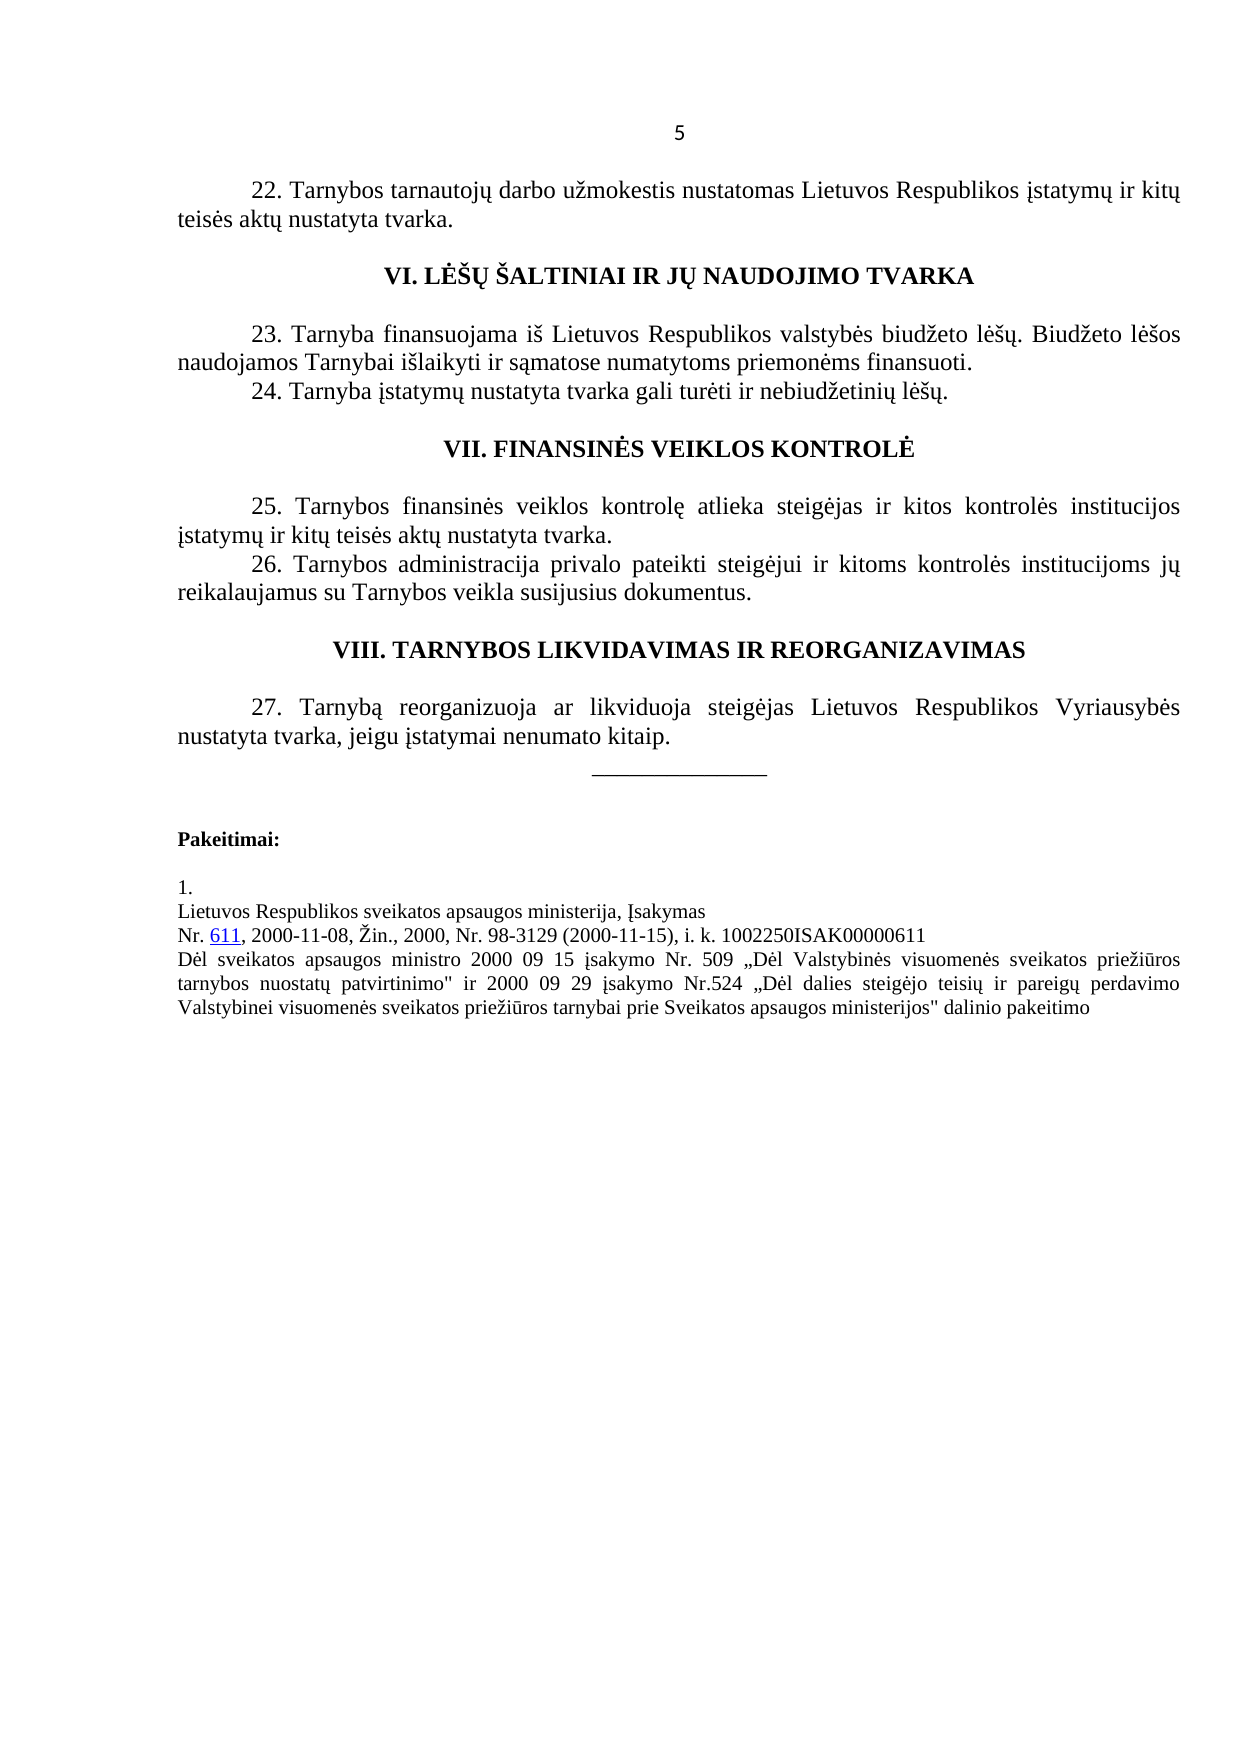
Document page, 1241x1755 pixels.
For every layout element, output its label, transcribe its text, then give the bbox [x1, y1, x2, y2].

text VIII. TARNYBOS LIKVIDAVIMAS IR REORGANIZAVIMAS [177, 635, 1181, 664]
text 1. [177, 875, 1181, 899]
text 22. Tarnybos tarnautojų darbo užmokestis nustatomas Lietuvos Respublikos įstatymų ir kitų teisės aktų nustatyta tvarka. [177, 175, 1181, 232]
text 23. Tarnyba finansuojama iš Lietuvos Respublikos valstybės biudžeto lėšų. Biudžeto lėšos naudojamos Tarnybai išlaikyti ir sąmatose numatytoms priemonėms finansuoti. [177, 319, 1181, 376]
text 27. Tarnybą reorganizuoja ar likviduoja steigėjas Lietuvos Respublikos Vyriausybės nustatyta tvarka, jeigu įstatymai nenumato kitaip. [177, 692, 1181, 750]
text ______________ [177, 750, 1181, 779]
text Pakeitimai: [177, 827, 1181, 851]
text 26. Tarnybos administracija privalo pateikti steigėjui ir kitoms kontrolės institucijoms jų reikalaujamus su Tarnybos veikla susijusius dokumentus. [177, 549, 1181, 606]
text 24. Tarnyba įstatymų nustatyta tvarka gali turėti ir nebiudžetinių lėšų. [177, 376, 1181, 405]
text Nr. 611, 2000-11-08, Žin., 2000, Nr. 98-3129 (2000-11-15), i. k. 1002250ISAK00000611 [177, 923, 1181, 947]
text Dėl sveikatos apsaugos ministro 2000 09 15 įsakymo Nr. 509 „Dėl Valstybinės visuomenės sveikatos priežiūros tarnybos nuostatų patvirtinimo" ir 2000 09 29 įsakymo Nr.524 „Dėl dalies steigėjo teisių ir pareigų perdavimo Valstybinei visuomenės sveikatos priežiūros tarnybai prie Sveikatos apsaugos ministerijos" dalinio pakeitimo [177, 947, 1181, 1019]
text Lietuvos Respublikos sveikatos apsaugos ministerija, Įsakymas [177, 899, 1181, 923]
text VI. LĖŠŲ ŠALTINIAI IR JŲ NAUDOJIMO TVARKA [177, 261, 1181, 290]
text VII. FINANSINĖS VEIKLOS KONTROLĖ [177, 434, 1181, 462]
text 25. Tarnybos finansinės veiklos kontrolę atlieka steigėjas ir kitos kontrolės institucijos įstatymų ir kitų teisės aktų nustatyta tvarka. [177, 491, 1181, 549]
